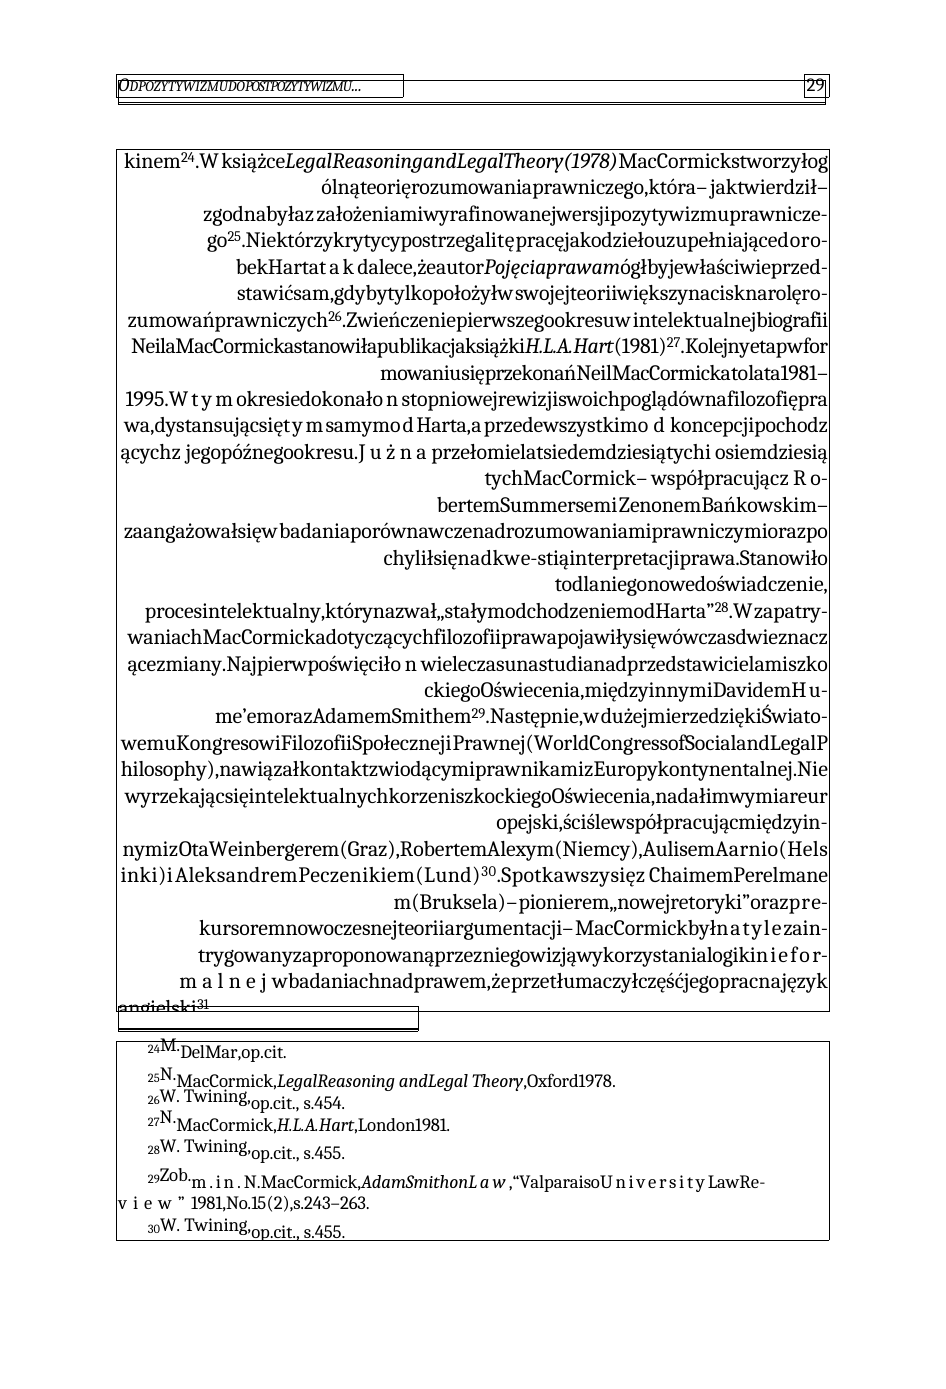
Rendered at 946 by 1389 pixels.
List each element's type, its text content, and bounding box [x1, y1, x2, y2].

text 24M.DelMar,op.cit. [148, 1042, 829, 1063]
text 28W. Twining,op.cit., s.455. [148, 1135, 829, 1164]
text 27N.MacCormick,H.L.A.Hart,London1981. [148, 1113, 829, 1135]
text 25N.MacCormick,LegalReasoning andLegal Theory,Oxford1978. [148, 1063, 829, 1092]
text 30W. Twining,op.cit., s.455. [148, 1214, 829, 1240]
text 29 [806, 75, 829, 96]
text 26W. Twining,op.cit., s.454. [148, 1092, 829, 1113]
text kinem24.WksiążceLegalReasoningandLegalTheory(1978)MacCormickstworzyłogólnąteorięrozumowaniaprawniczego,która–jaktwierdził–zgodnabyłazzałożeniamiwyrafinowanejwersjipozytywizmuprawnicze-go25.Niektórzykrytycypostrzegalitępracęjakodziełouzupełniającedoro-bekHartatakdalece,żeautorPojęciaprawamógłbyjewłaściwieprzed-stawićsam,gdybytylkopołożyłwswojejteoriiwiększynacisknarolęro-zumowańprawniczych26.ZwieńczeniepierwszegookresuwintelektualnejbiografiiNeilaMacCormickastanowiłapublikacjaksiążkiH.L.A.Hart(1981)27.KolejnyetapwformowaniusięprzekonańNeilMacCormickatolata1981–1995.Wtymokresiedokonałonstopniowejrewizjiswoichpoglądównafilozofięprawa,dystansującsiętymsamymodHarta,aprzedewszystkimodkoncepcjipochodzącychzjegopóźnegookresu.JużnaprzełomielatsiedemdziesiątychiosiemdziesiątychMacCormick–współpracujączRo-bertemSummersemiZenonemBańkowskim–zaangażowałsięwbadaniaporównawczenadrozumowaniamiprawniczymiorazpochyliłsięnadkwe-stiąinterpretacjiprawa.Stanowiło todlaniegonowedoświadczenie, procesintelektualny,którynazwał„stałymodchodzeniemodHarta”28.Wzapatry-waniachMacCormickadotyczącychfilozofiiprawapojawiłysięwówczasdwieznaczącezmiany.NajpierwpoświęciłonwieleczasunastudianadprzedstawicielamiszkockiegoOświecenia,międzyinnymiDavidemHu-me’emorazAdamemSmithem29.Następnie,wdużejmierzedziękiŚwiato-wemuKongresowiFilozofiiSpołecznejiPrawnej(WorldCongressofSocialandLegalPhilosophy),nawiązałkontaktzwiodącymiprawnikamizEuropykontynentalnej.NiewyrzekającsięintelektualnychkorzeniszkockiegoOświecenia,nadałimwymiareuropejski,ściślewspółpracującmiędzyin-nymizOtaWeinbergerem(Graz),RobertemAlexym(Niemcy),AulisemAarnio(Helsinki)iAleksandremPeczenikiem(Lund)30.SpotkawszysięzChaimemPerelmanem(Bruksela)–pionierem„nowejretoryki”orazpre-kursoremnowoczesnejteoriiargumentacji–MacCormickbyłnatylezain-trygowanyzaproponowanąprzezniegowizjąwykorzystanialogikiniefor-malnejwbadaniachnadprawem,żeprzetłumaczyłczęśćjegopracnajęzyk [118, 150, 828, 994]
text [118, 75, 403, 80]
text angielski31. [118, 995, 829, 1011]
text 29Zob.m.in.N.MacCormick,AdamSmithonLaw,“ValparaisoUniversityLawRe-view”1981,No.15(2),s.243–263. [118, 1164, 827, 1214]
text ODPOZYTYWIZMUDOPOSTPOZYTYWIZMU... [119, 81, 403, 96]
